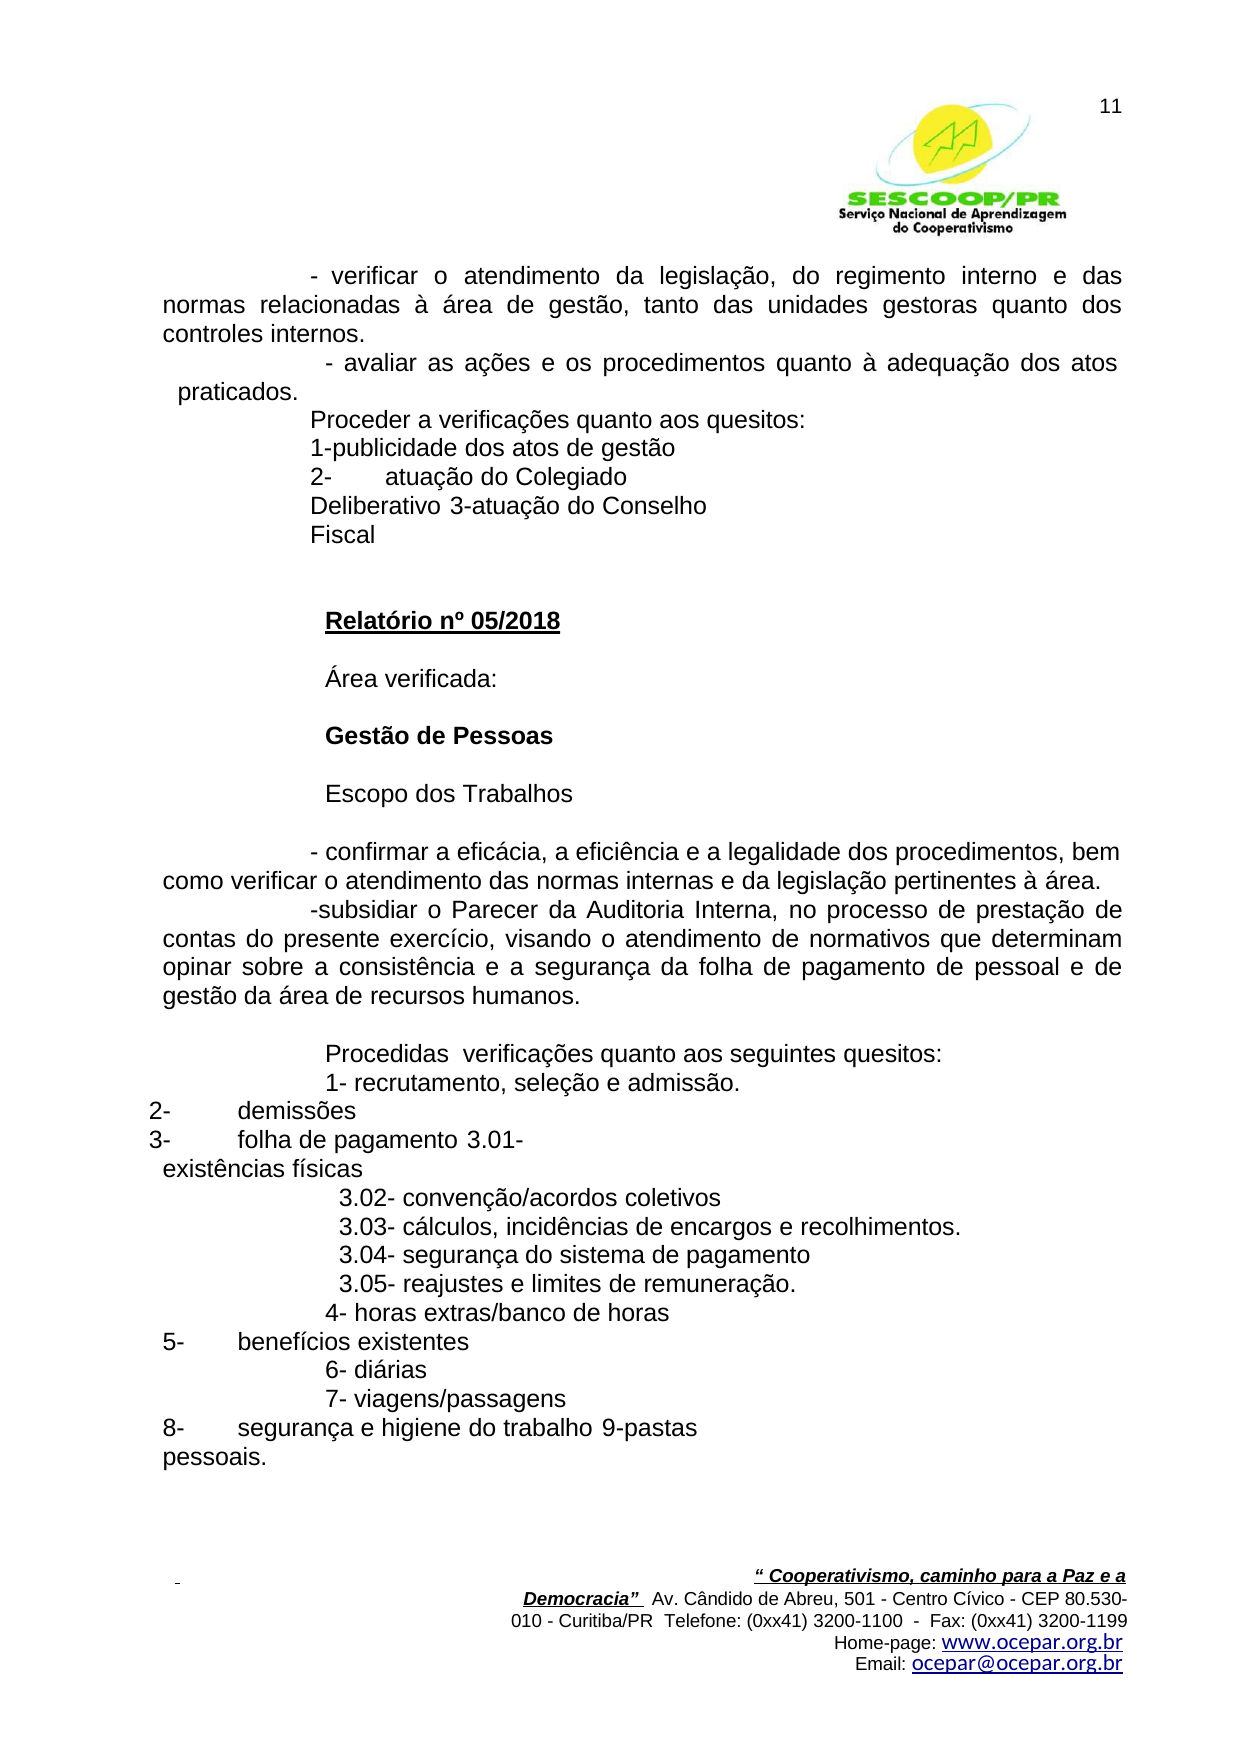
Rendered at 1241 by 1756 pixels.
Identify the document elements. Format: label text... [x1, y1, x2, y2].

text 3.05- reajustes e limites de remuneração. 4- horas extras/banco de horas [325, 1269, 807, 1327]
list atuação do Colegiado Deliberativo 3-atuação do Conselho Fiscal [310, 462, 729, 548]
text - confirmar a eficácia, a eficiência e a legalidade dos procedimentos, bem como verificar o atendimento das normas internas e da legislação pertinentes à área. [162, 837, 1122, 895]
list verificar o atendimento da legislação, do regimento interno e das normas relacionadas à área de gestão, tanto das unidades gestoras quanto dos controles internos. [162, 261, 1122, 348]
text 3.03- cálculos, incidências de encargos e recolhimentos. 3.04- segurança do sistema de pagamento [339, 1211, 1001, 1269]
text -subsidiar o Parecer da Auditoria Interna, no processo de prestação de contas do presente exercício, visando o atendimento de normativos que determinam opinar sobre a consistência e a segurança da folha de pagamento de pessoal e de gestão da área de recursos humanos. [162, 895, 1123, 1010]
list segurança e higiene do trabalho 9-pastas pessoais. [162, 1413, 712, 1471]
text 3.02- convenção/acordos coletivos [339, 1183, 1138, 1211]
text praticados. [177, 377, 300, 405]
text Procedidas verificações quanto aos seguintes quesitos: 1- recrutamento, seleção e admissão. [325, 1039, 948, 1096]
list demissões [148, 1096, 1138, 1125]
text Área verificada: Gestão de Pessoas Escopo dos Trabalhos [325, 663, 580, 807]
list benefícios existentes [162, 1327, 1138, 1355]
text Proceder a verificações quanto aos quesitos: 1-publicidade dos atos de gestão [310, 404, 824, 462]
subtitle Relatório nº 05/2018 [325, 606, 1138, 635]
list viagens/passagens [325, 1384, 1138, 1413]
list avaliar as ações e os procedimentos quanto à adequação dos atos [325, 348, 1138, 377]
list folha de pagamento 3.01- existências físicas [148, 1125, 605, 1183]
list diárias [325, 1355, 1138, 1384]
